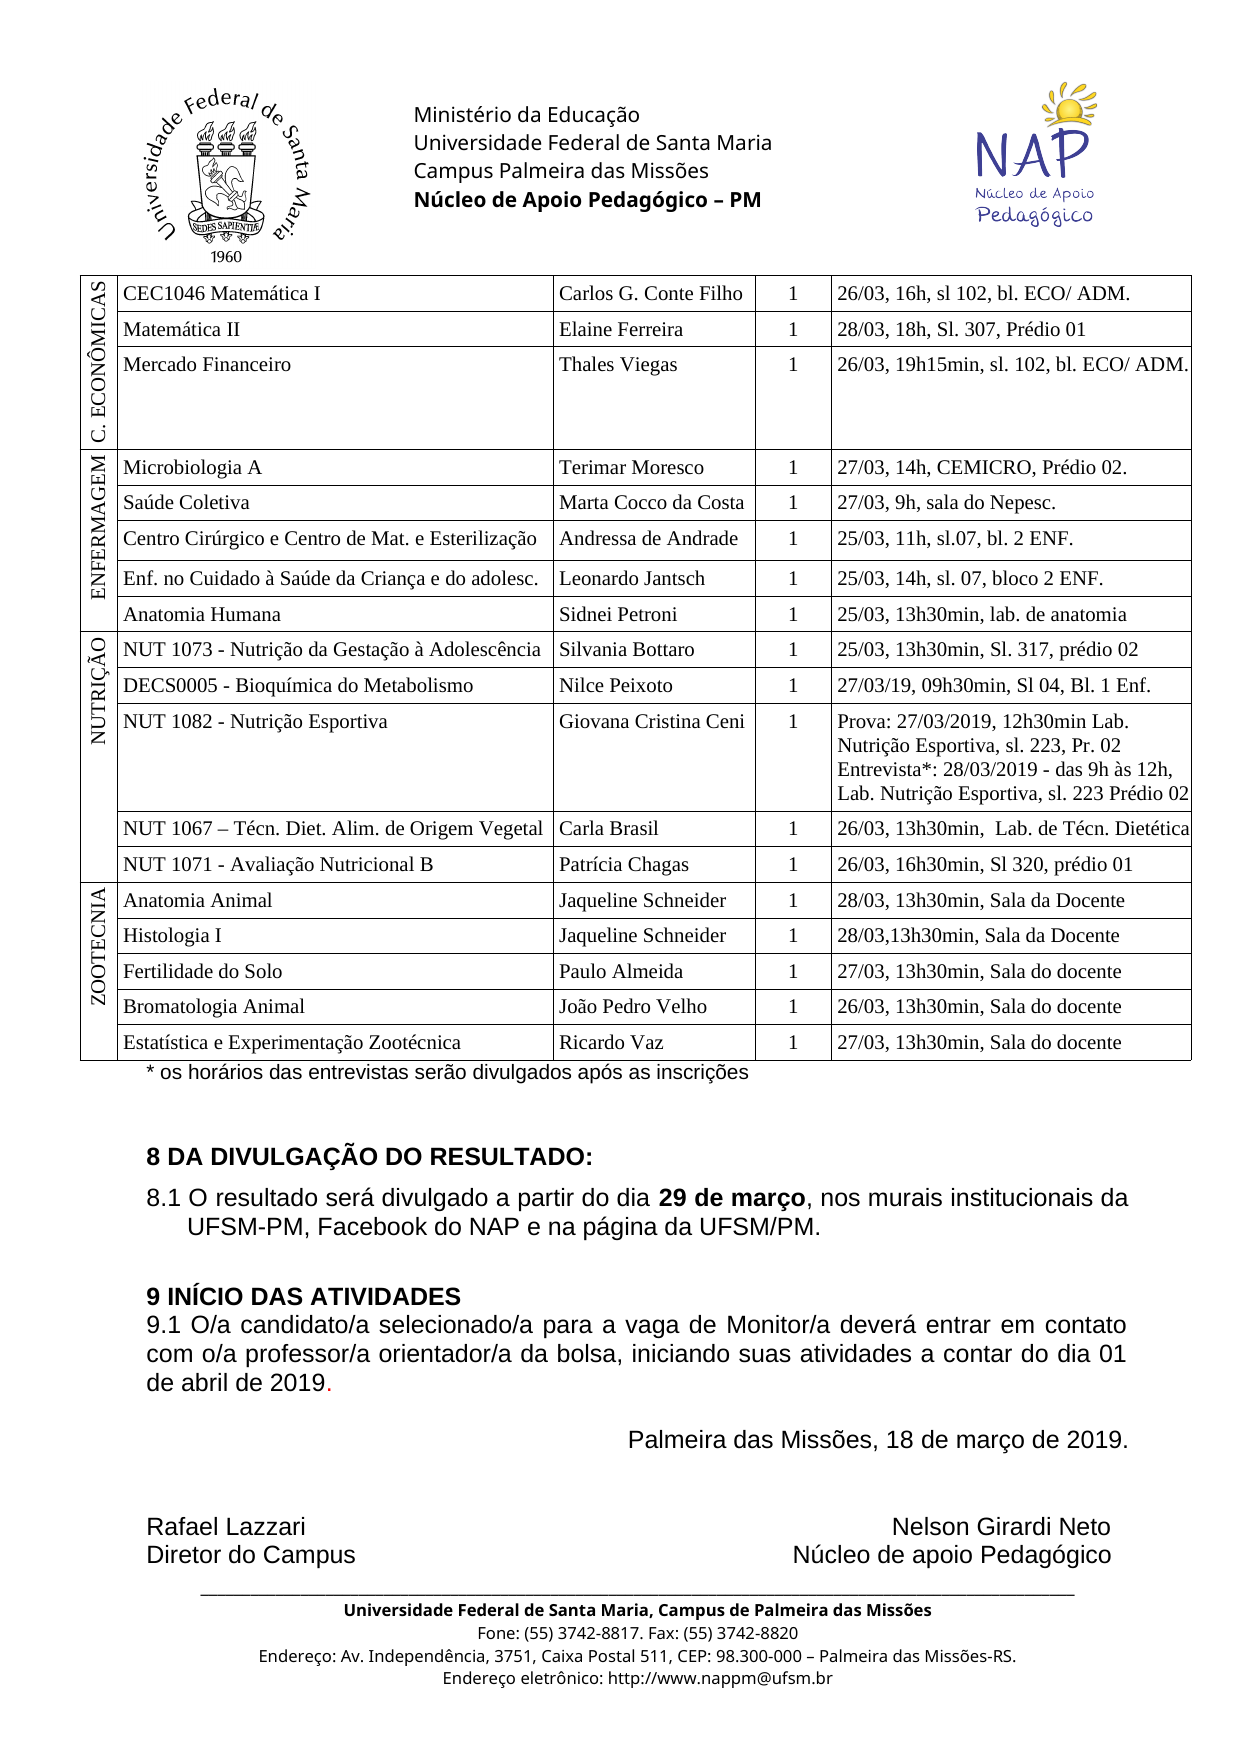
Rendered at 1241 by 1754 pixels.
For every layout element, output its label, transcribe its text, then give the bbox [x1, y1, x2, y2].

table_cell 27/03, 9h, sala do Nepesc. [832, 486, 1191, 520]
table_cell 1 [756, 883, 831, 917]
table_cell Bromatologia Animal [118, 990, 553, 1024]
table_cell Mercado Financeiro [118, 347, 553, 449]
table_cell ENFERMAGEM [81, 450, 117, 631]
subtitle 9.1 O/a candidato/a selecionado/a para a vaga de Monitor/a deverá entrar em contato com o/a professor/a orientador/a da bolsa, iniciando suas atividades a contar do dia 01 de abril de 2019. [146, 1310, 1129, 1396]
table_cell Silvania Bottaro [554, 632, 755, 667]
table_cell NUT 1071 - Avaliação Nutricional B [118, 847, 553, 882]
table_cell Jaqueline Schneider [554, 883, 755, 917]
table_cell 28/03, 18h, Sl. 307, Prédio 01 [832, 312, 1191, 346]
table_cell Jaqueline Schneider [554, 919, 755, 953]
table_cell NUTRIÇÃO [81, 632, 117, 882]
subtitle Palmeira das Missões, 18 de março de 2019. [146, 1425, 1129, 1454]
table_cell 25/03, 11h, sl.07, bl. 2 ENF. [832, 521, 1191, 560]
table_cell Ricardo Vaz [554, 1025, 755, 1060]
table_cell 1 [756, 276, 831, 311]
table_cell Microbiologia A [118, 450, 553, 484]
table_cell Histologia I [118, 919, 553, 953]
table_cell 1 [756, 704, 831, 811]
table_cell Fertilidade do Solo [118, 954, 553, 989]
table_cell Centro Cirúrgico e Centro de Mat. e Esterilização [118, 521, 553, 560]
table_cell 25/03, 13h30min, Sl. 317, prédio 02 [832, 632, 1191, 667]
table_cell 1 [756, 597, 831, 631]
table_cell Terimar Moresco [554, 450, 755, 484]
table_cell NUT 1073 - Nutrição da Gestação à Adolescência [118, 632, 553, 667]
table_cell 27/03, 14h, CEMICRO, Prédio 02. [832, 450, 1191, 484]
table_cell 26/03, 19h15min, sl. 102, bl. ECO/ ADM. [832, 347, 1191, 449]
table_cell 1 [756, 561, 831, 596]
table_cell Elaine Ferreira [554, 312, 755, 346]
table_cell 1 [756, 521, 831, 560]
table_cell Anatomia Animal [118, 883, 553, 917]
table_cell Nilce Peixoto [554, 668, 755, 703]
table_cell Matemática II [118, 312, 553, 346]
text 8 DA DIVULGAÇÃO DO RESULTADO: [146, 1141, 1129, 1170]
picture [975, 81, 1098, 227]
table_cell 26/03, 16h30min, Sl 320, prédio 01 [832, 847, 1191, 882]
text * os horários das entrevistas serão divulgados após as inscrições [146, 1061, 1129, 1084]
table_cell 26/03, 13h30min, Lab. de Técn. Dietética [832, 812, 1191, 846]
table_cell 1 [756, 954, 831, 989]
table_cell 26/03, 13h30min, Sala do docente [832, 990, 1191, 1024]
table_cell Estatística e Experimentação Zootécnica [118, 1025, 553, 1060]
table_cell João Pedro Velho [554, 990, 755, 1024]
table_cell ZOOTECNIA [81, 883, 117, 1060]
table_cell 1 [756, 1025, 831, 1060]
table_cell 26/03, 16h, sl 102, bl. ECO/ ADM. [832, 276, 1191, 311]
subtitle Rafael Lazzari Nelson Girardi Neto [146, 1511, 1129, 1540]
table_cell 1 [756, 632, 831, 667]
text Diretor do Campus Núcleo de apoio Pedagógico [146, 1540, 1129, 1569]
table_cell Giovana Cristina Ceni [554, 704, 755, 811]
table_cell 28/03,13h30min, Sala da Docente [832, 919, 1191, 953]
table_cell CEC1046 Matemática I [118, 276, 553, 311]
table_cell NUT 1067 – Técn. Diet. Alim. de Origem Vegetal [118, 812, 553, 846]
table_cell 1 [756, 990, 831, 1024]
table_cell 1 [756, 812, 831, 846]
table_cell 28/03, 13h30min, Sala da Docente [832, 883, 1191, 917]
table_cell 25/03, 13h30min, lab. de anatomia [832, 597, 1191, 631]
table_cell 1 [756, 668, 831, 703]
table_cell 27/03, 13h30min, Sala do docente [832, 1025, 1191, 1060]
table_cell 1 [756, 847, 831, 882]
table_cell Anatomia Humana [118, 597, 553, 631]
table_cell Leonardo Jantsch [554, 561, 755, 596]
table_cell 1 [756, 450, 831, 484]
table_cell Andressa de Andrade [554, 521, 755, 560]
table_cell 25/03, 14h, sl. 07, bloco 2 ENF. [832, 561, 1191, 596]
table_cell 1 [756, 919, 831, 953]
table_cell NUT 1082 - Nutrição Esportiva [118, 704, 553, 811]
table_cell Enf. no Cuidado à Saúde da Criança e do adolesc. [118, 561, 553, 596]
table_cell Carla Brasil [554, 812, 755, 846]
subtitle 9 INÍCIO DAS ATIVIDADES [146, 1281, 1129, 1310]
table_cell Sidnei Petroni [554, 597, 755, 631]
table_cell Thales Viegas [554, 347, 755, 449]
table_cell Patrícia Chagas [554, 847, 755, 882]
table_cell Saúde Coletiva [118, 486, 553, 520]
table_cell Paulo Almeida [554, 954, 755, 989]
table_cell 1 [756, 486, 831, 520]
table_cell 1 [756, 312, 831, 346]
table_cell 27/03, 13h30min, Sala do docente [832, 954, 1191, 989]
table_cell C. ECONÔMICAS [81, 276, 117, 449]
table_cell Carlos G. Conte Filho [554, 276, 755, 311]
table_cell DECS0005 - Bioquímica do Metabolismo [118, 668, 553, 703]
table_cell 27/03/19, 09h30min, Sl 04, Bl. 1 Enf. [832, 668, 1191, 703]
text 8.1 O resultado será divulgado a partir do dia 29 de março, nos murais institucionais da UFSM-PM, Facebook do NAP e na página da UFSM/PM. [146, 1183, 1129, 1240]
table_cell Prova: 27/03/2019, 12h30min Lab. Nutrição Esportiva, sl. 223, Pr. 02 Entrevista*: 28/03/2019 - das 9h às 12h, Lab. Nutrição Esportiva, sl. 223 Prédio 02 [832, 704, 1191, 811]
table_cell 1 [756, 347, 831, 449]
table_cell Marta Cocco da Costa [554, 486, 755, 520]
